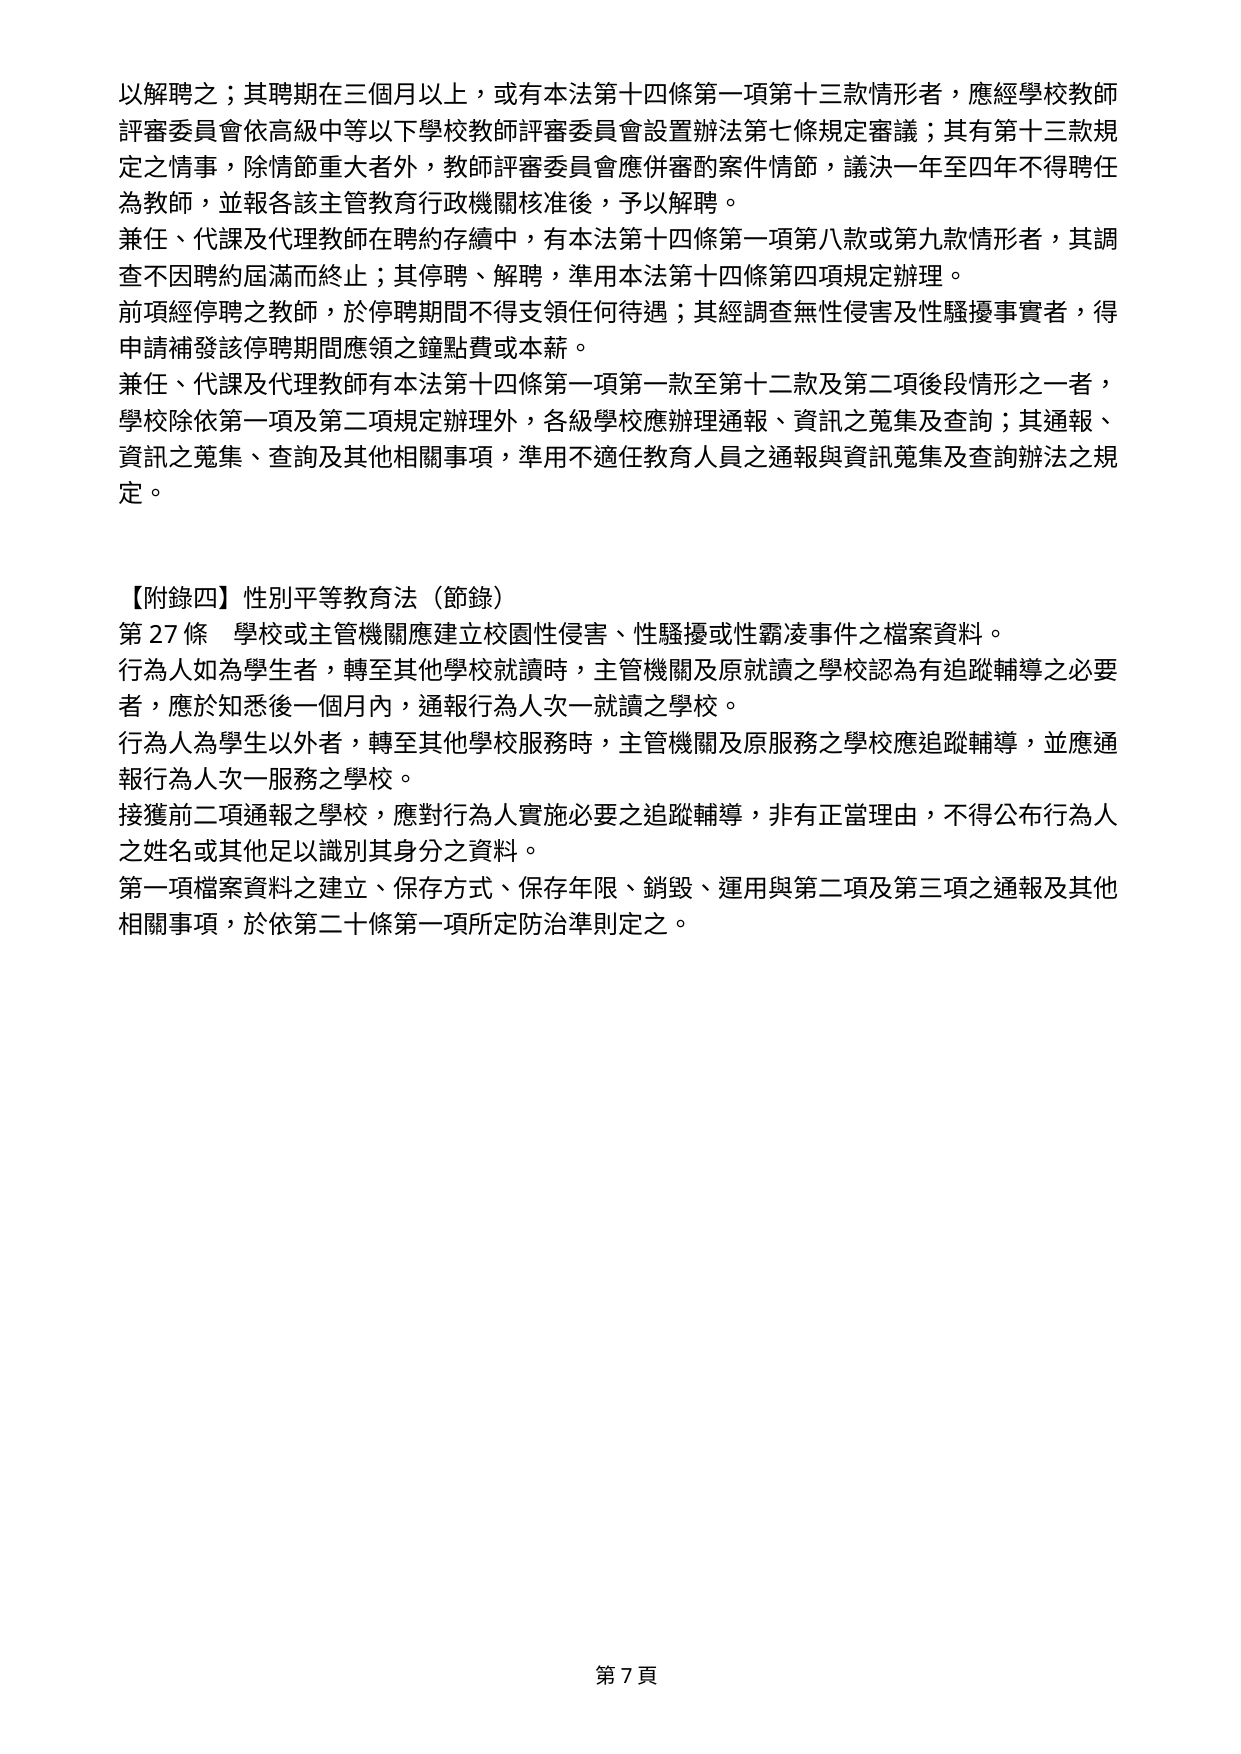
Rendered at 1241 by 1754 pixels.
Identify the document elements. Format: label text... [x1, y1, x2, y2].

text 第27條 學校或主管機關應建立校園性侵害、性騷擾或性霸凌事件之檔案資料。 [118, 614, 1122, 651]
text 兼任、代課及代理教師在聘約存續中，有本法第十四條第一項第八款或第九款情形者，其調查不因聘約屆滿而終止；其停聘、解聘，準用本法第十四條第四項規定辦理。 [118, 220, 1122, 292]
text 第一項檔案資料之建立、保存方式、保存年限、銷毀、運用與第二項及第三項之通報及其他相關事項，於依第二十條第一項所定防治準則定之。 [118, 868, 1122, 941]
text 行為人為學生以外者，轉至其他學校服務時，主管機關及原服務之學校應追蹤輔導，並應通報行為人次一服務之學校。 [118, 723, 1122, 796]
text 兼任、代課及代理教師有本法第十四條第一項第一款至第十二款及第二項後段情形之一者，學校除依第一項及第二項規定辦理外，各級學校應辦理通報、資訊之蒐集及查詢；其通報、資訊之蒐集、查詢及其他相關事項，準用不適任教育人員之通報與資訊蒐集及查詢辦法之規定。 [118, 365, 1122, 510]
text 接獲前二項通報之學校，應對行為人實施必要之追蹤輔導，非有正當理由，不得公布行為人之姓名或其他足以識別其身分之資料。 [118, 796, 1122, 868]
text 以解聘之；其聘期在三個月以上，或有本法第十四條第一項第十三款情形者，應經學校教師評審委員會依高級中等以下學校教師評審委員會設置辦法第七條規定審議；其有第十三款規定之情事，除情節重大者外，教師評審委員會應併審酌案件情節，議決一年至四年不得聘任為教師，並報各該主管教育行政機關核准後，予以解聘。 [118, 75, 1122, 220]
text 前項經停聘之教師，於停聘期間不得支領任何待遇；其經調查無性侵害及性騷擾事實者，得申請補發該停聘期間應領之鐘點費或本薪。 [118, 292, 1122, 365]
text 【附錄四】性別平等教育法（節錄） [118, 578, 1122, 614]
text 行為人如為學生者，轉至其他學校就讀時，主管機關及原就讀之學校認為有追蹤輔導之必要者，應於知悉後一個月內，通報行為人次一就讀之學校。 [118, 651, 1122, 723]
